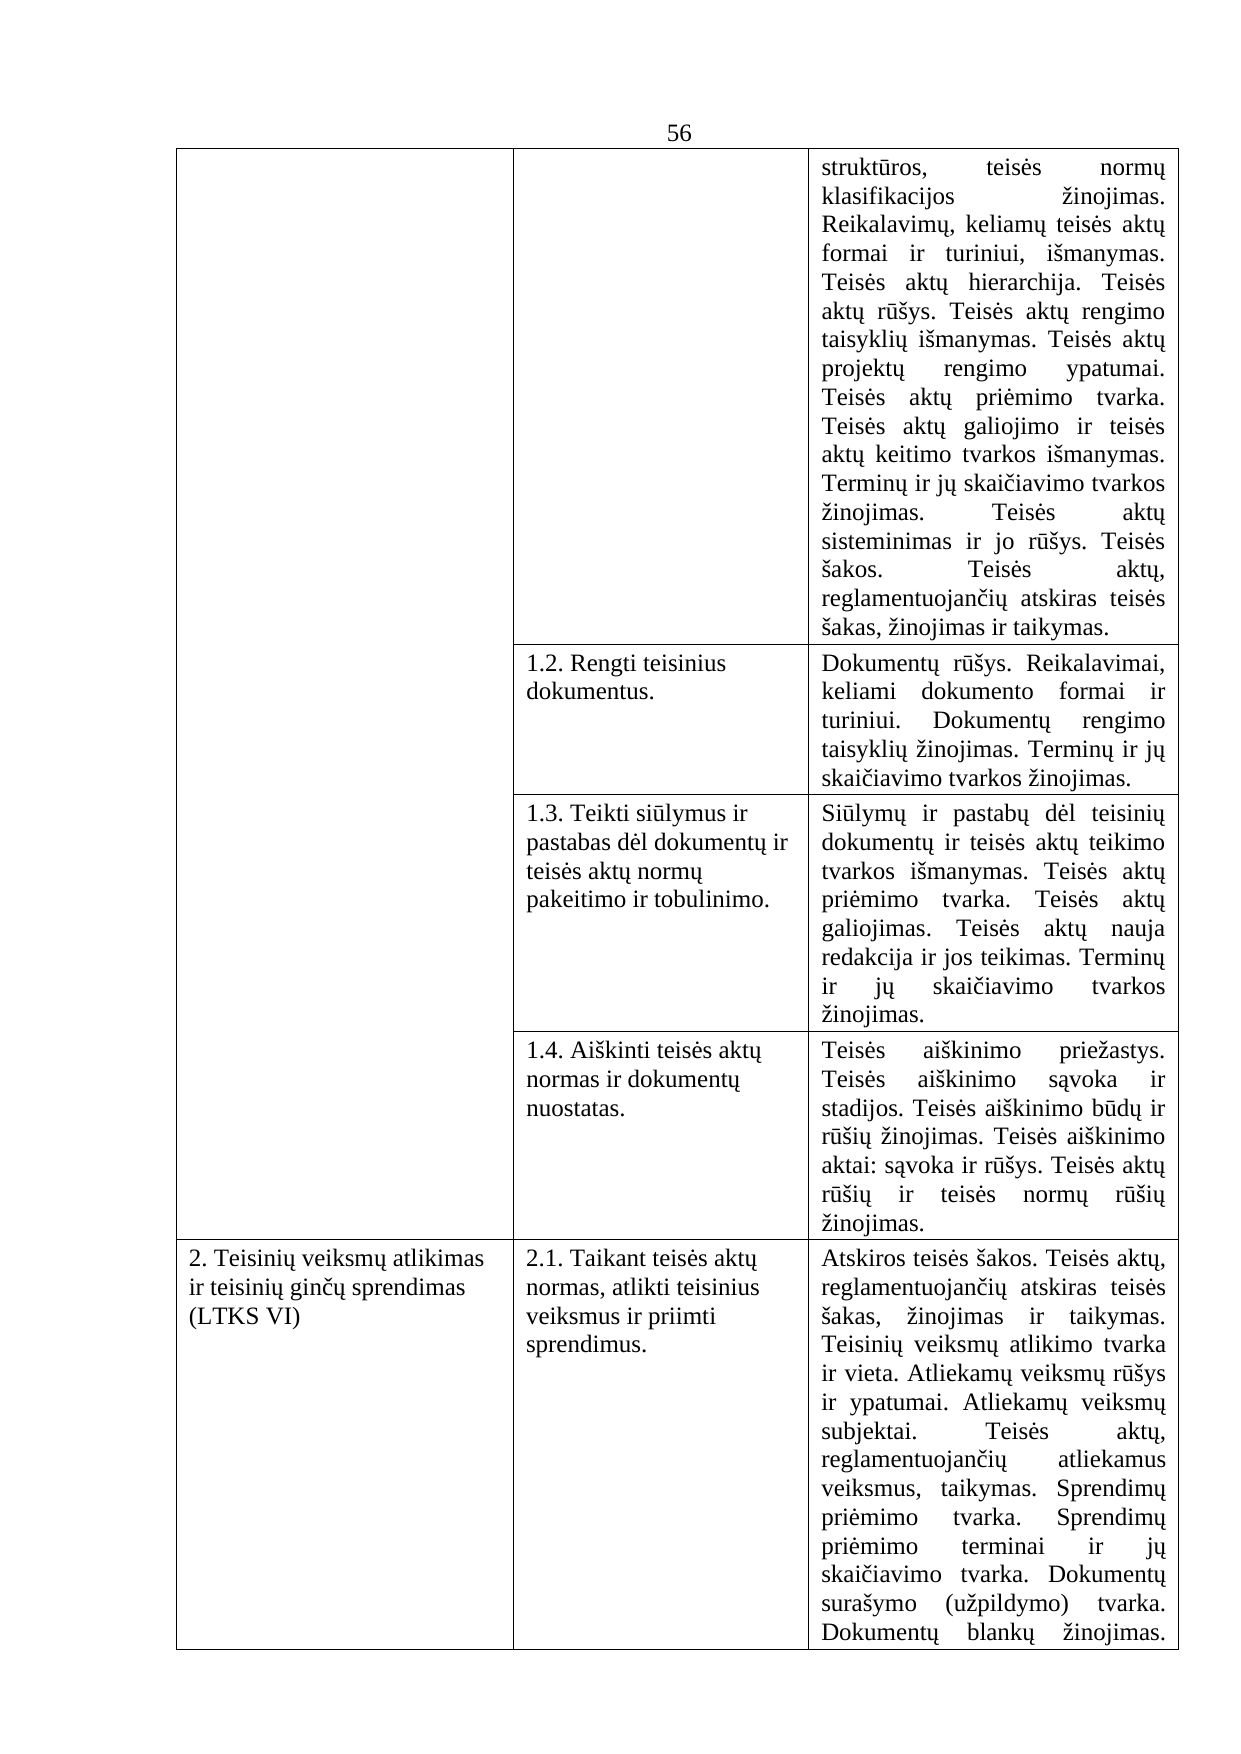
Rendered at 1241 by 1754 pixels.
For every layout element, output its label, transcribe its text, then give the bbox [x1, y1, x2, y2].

table_cell [514, 149, 808, 644]
table_cell Siūlymų ir pastabų dėl teisinių dokumentų ir teisės aktų teikimo tvarkos išmanymas. Teisės aktų priėmimo tvarka. Teisės aktų galiojimas. Teisės aktų nauja redakcija ir jos teikimas. Terminų ir jų skaičiavimo tvarkos žinojimas. [809, 795, 1178, 1031]
table_cell Atskiros teisės šakos. Teisės aktų, reglamentuojančių atskiras teisės šakas, žinojimas ir taikymas. Teisinių veiksmų atlikimo tvarka ir vieta. Atliekamų veiksmų rūšys ir ypatumai. Atliekamų veiksmų subjektai. Teisės aktų, reglamentuojančių atliekamus veiksmus, taikymas. Sprendimų priėmimo tvarka. Sprendimų priėmimo terminai ir jų skaičiavimo tvarka. Dokumentų surašymo (užpildymo) tvarka. Dokumentų blankų žinojimas. [809, 1240, 1178, 1649]
table_cell 2.1. Taikant teisės aktų normas, atlikti teisinius veiksmus ir priimti sprendimus. [514, 1240, 808, 1649]
table_cell Teisės aiškinimo priežastys. Teisės aiškinimo sąvoka ir stadijos. Teisės aiškinimo būdų ir rūšių žinojimas. Teisės aiškinimo aktai: sąvoka ir rūšys. Teisės aktų rūšių ir teisės normų rūšių žinojimas. [809, 1032, 1178, 1239]
table_cell struktūros, teisės normų klasifikacijos žinojimas. Reikalavimų, keliamų teisės aktų formai ir turiniui, išmanymas. Teisės aktų hierarchija. Teisės aktų rūšys. Teisės aktų rengimo taisyklių išmanymas. Teisės aktų projektų rengimo ypatumai. Teisės aktų priėmimo tvarka. Teisės aktų galiojimo ir teisės aktų keitimo tvarkos išmanymas. Terminų ir jų skaičiavimo tvarkos žinojimas. Teisės aktų sisteminimas ir jo rūšys. Teisės šakos. Teisės aktų, reglamentuojančių atskiras teisės šakas, žinojimas ir taikymas. [809, 149, 1178, 644]
table_cell Dokumentų rūšys. Reikalavimai, keliami dokumento formai ir turiniui. Dokumentų rengimo taisyklių žinojimas. Terminų ir jų skaičiavimo tvarkos žinojimas. [809, 645, 1178, 794]
table_cell 1.3. Teikti siūlymus ir pastabas dėl dokumentų ir teisės aktų normų pakeitimo ir tobulinimo. [514, 795, 808, 1031]
table_cell 2. Teisinių veiksmų atlikimas ir teisinių ginčų sprendimas (LTKS VI) [177, 1240, 513, 1649]
table_cell 1.4. Aiškinti teisės aktų normas ir dokumentų nuostatas. [514, 1032, 808, 1239]
table_cell 1.2. Rengti teisinius dokumentus. [514, 645, 808, 794]
table_cell [177, 149, 513, 1239]
